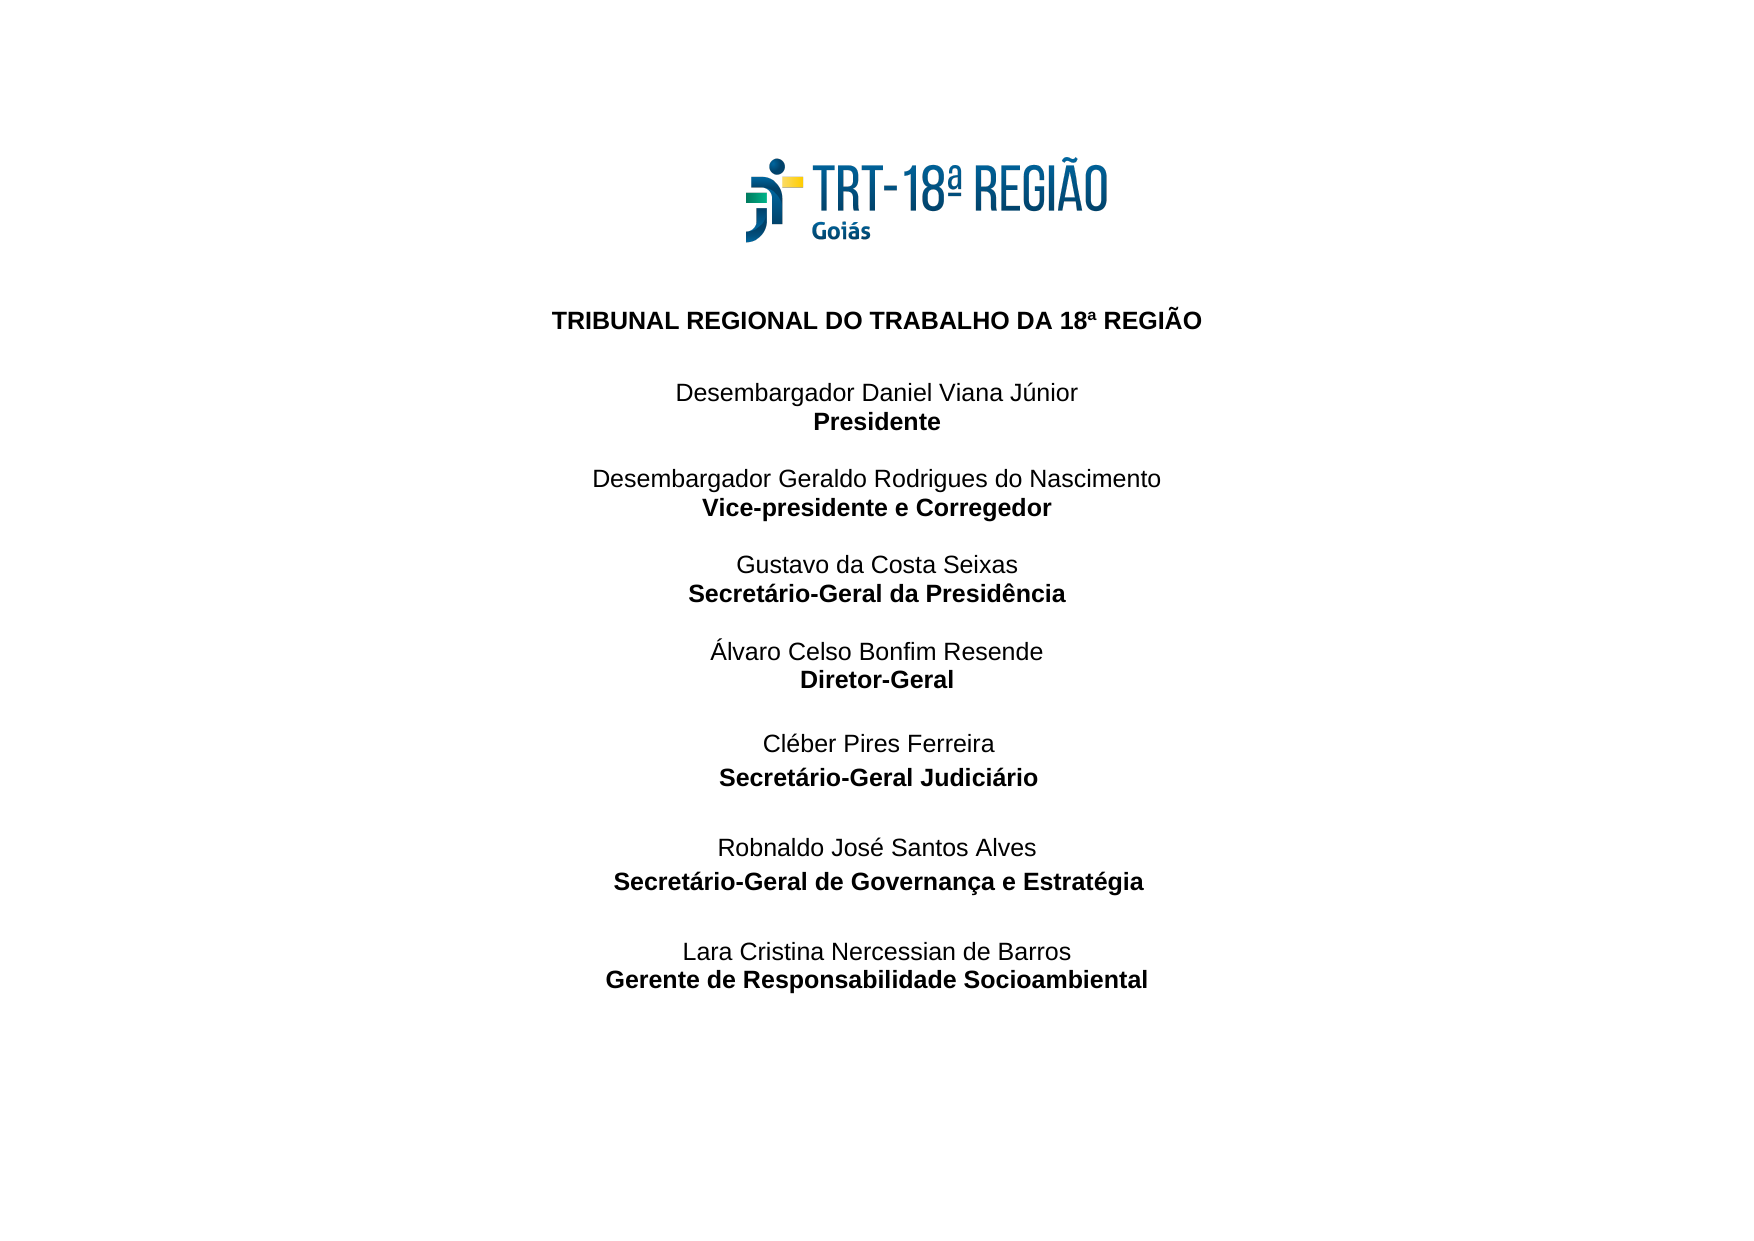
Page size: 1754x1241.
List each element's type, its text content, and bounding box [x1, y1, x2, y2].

text TRIBUNAL REGIONAL DO TRABALHO DA 18ª REGIÃO [150, 306, 1604, 334]
text Secretário-Geral da Presidência [150, 579, 1604, 608]
text Álvaro Celso Bonfim Resende [150, 636, 1604, 665]
text Gerente de Responsabilidade Socioambiental [150, 966, 1604, 994]
text Gustavo da Costa Seixas [150, 550, 1604, 579]
text Desembargador Geraldo Rodrigues do Nascimento [150, 464, 1604, 493]
text Presidente [150, 406, 1604, 435]
picture [739, 153, 1112, 249]
text Cléber Pires Ferreira [153, 729, 1604, 757]
text Robnaldo José Santos Alves [150, 833, 1604, 861]
text Diretor-Geral [150, 665, 1604, 694]
text Secretário-Geral de Governança e Estratégia [153, 867, 1604, 896]
text Desembargador Daniel Viana Júnior [150, 378, 1604, 406]
text Secretário-Geral Judiciário [153, 763, 1604, 792]
text Lara Cristina Nercessian de Barros [150, 937, 1604, 966]
text Vice-presidente e Corregedor [150, 493, 1604, 521]
